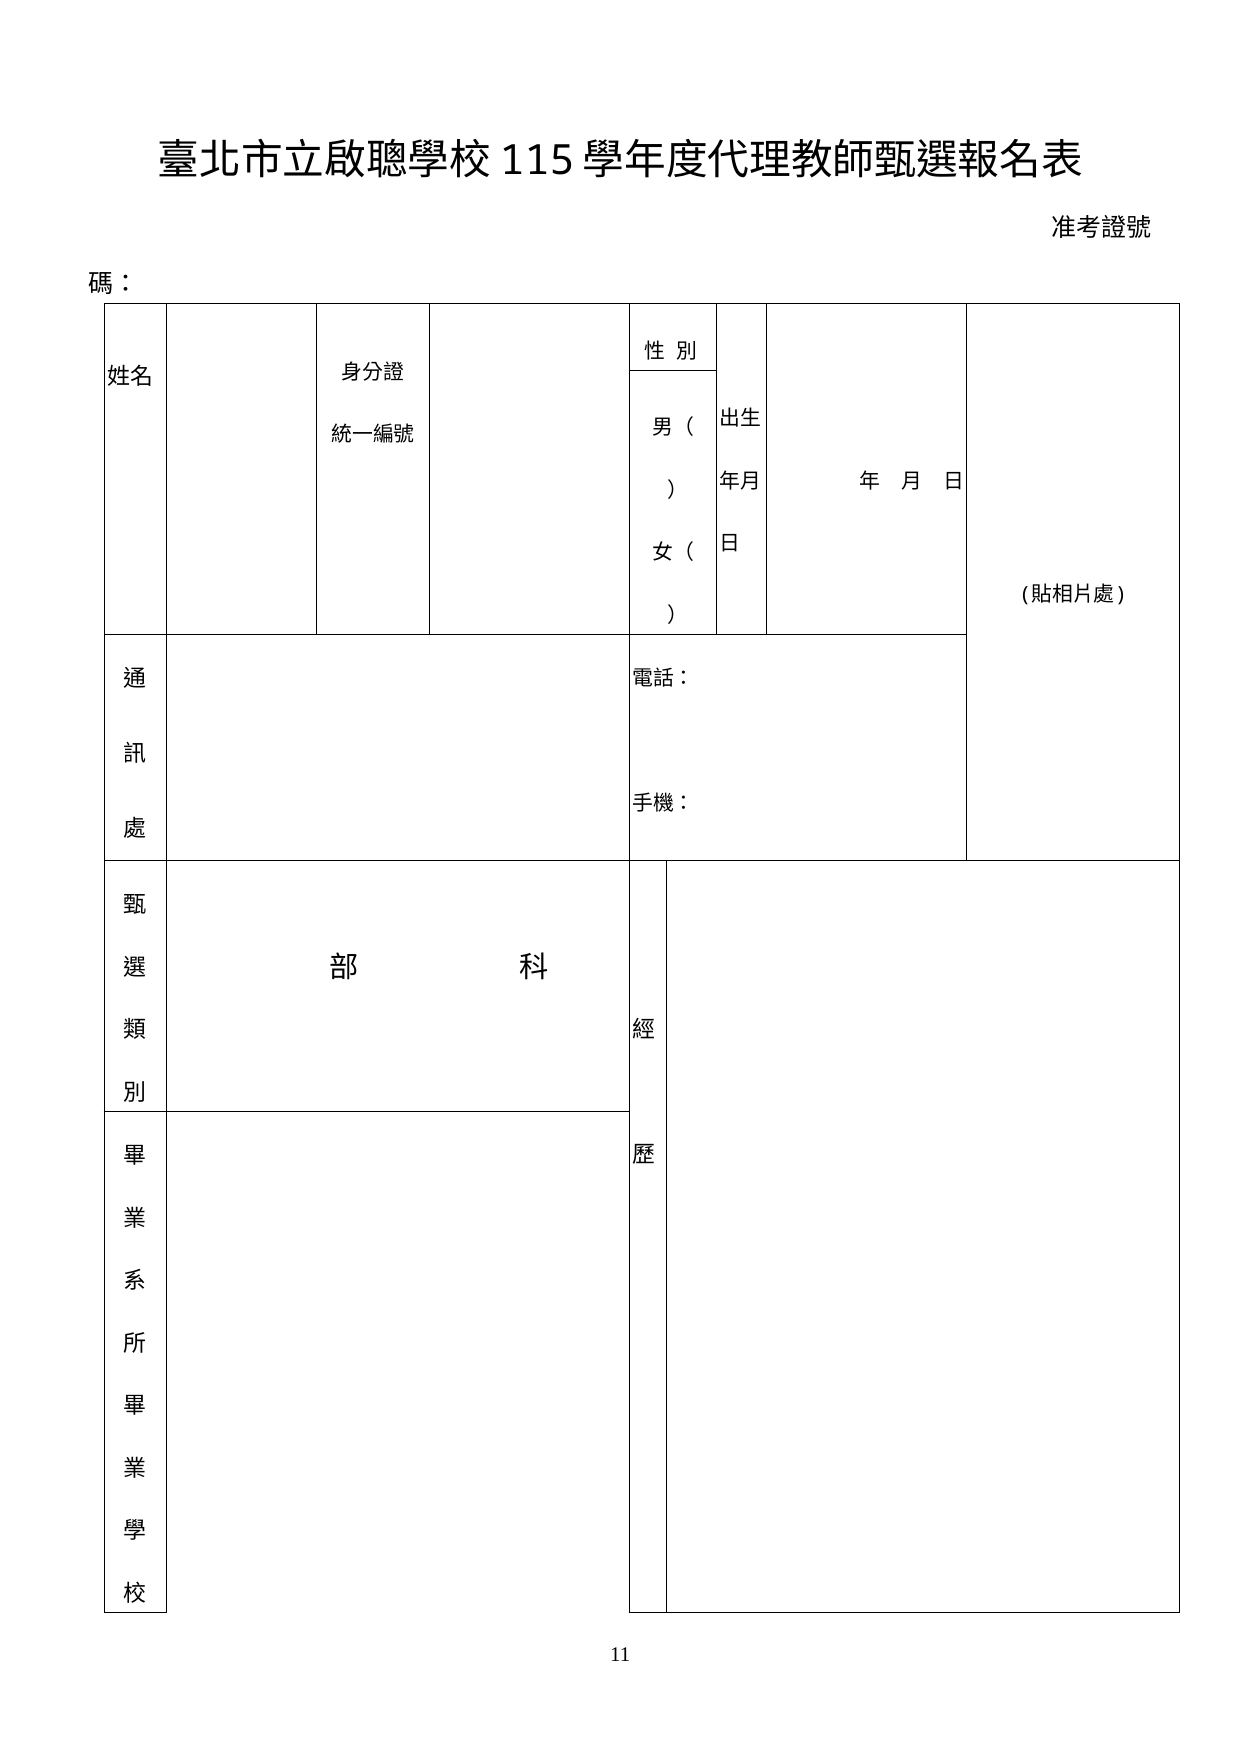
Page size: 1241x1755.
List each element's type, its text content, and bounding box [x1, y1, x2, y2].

table_header [430, 304, 629, 634]
table_header 出生年月日 [717, 304, 766, 634]
table_header 年 月 日 [767, 304, 966, 634]
table_cell [667, 861, 1179, 1612]
table_cell 通 訊 處 [105, 635, 166, 860]
table_cell [167, 635, 629, 860]
table_cell 電話： 手機： [630, 635, 966, 860]
table_cell [167, 1112, 629, 1612]
text 准考證號碼： [89, 177, 1152, 302]
text 臺北市立啟聰學校115學年度代理教師甄選報名表 [89, 115, 1152, 177]
table_header 性 別 [630, 304, 716, 370]
table_header 身分證 統一編號 [317, 304, 429, 634]
table_cell 經 歷 [630, 861, 666, 1612]
table_cell 男（ ） 女（ ） [630, 371, 716, 634]
table_cell 畢業系所 畢業學校 [105, 1112, 166, 1612]
table_header (貼相片處) [967, 304, 1179, 860]
table_cell 部 科 [167, 861, 629, 1111]
table_header [167, 304, 316, 634]
table_cell 甄選類別 [105, 861, 166, 1111]
table_header 姓名 [105, 304, 166, 634]
